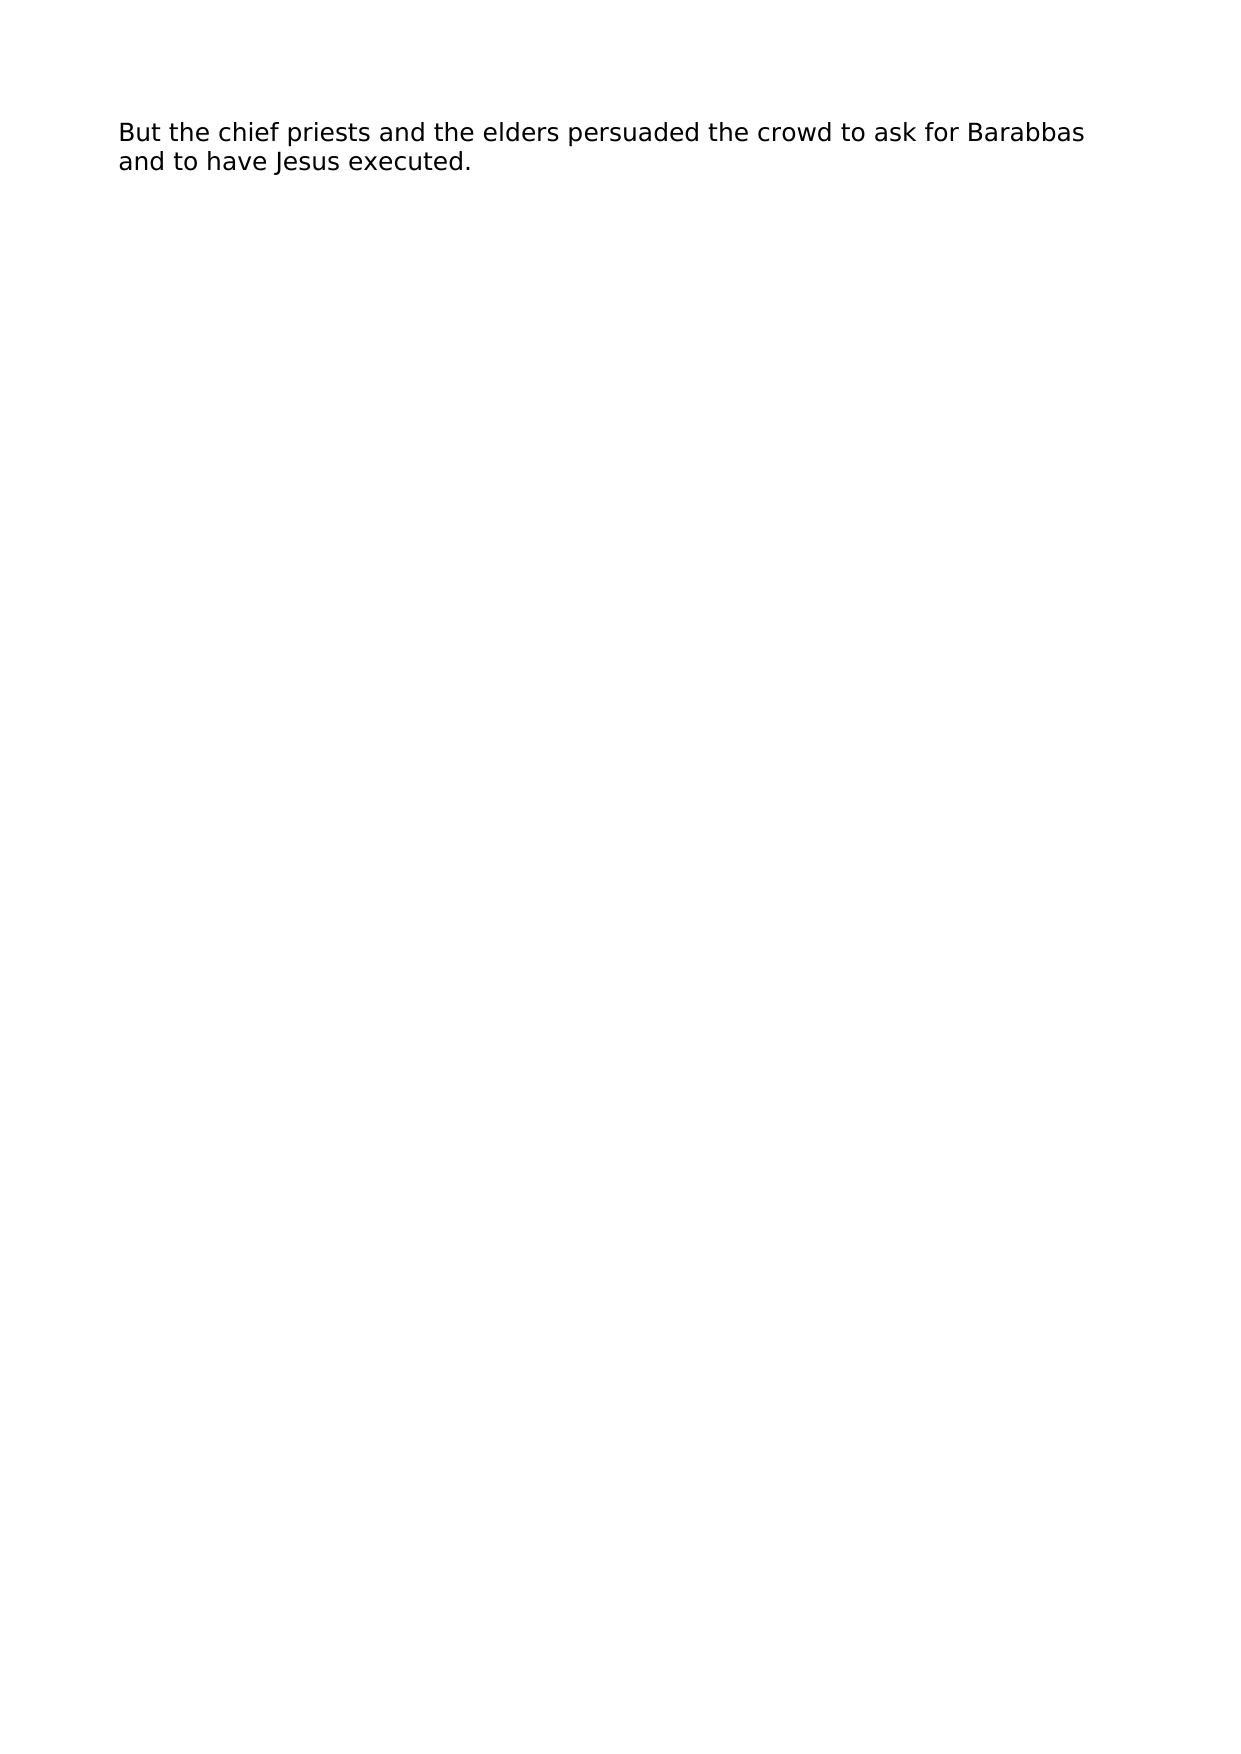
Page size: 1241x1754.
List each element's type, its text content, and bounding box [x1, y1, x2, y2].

text But the chief priests and the elders persuaded the crowd to ask for Barabbas and to have Jesus executed. [118, 118, 1122, 176]
